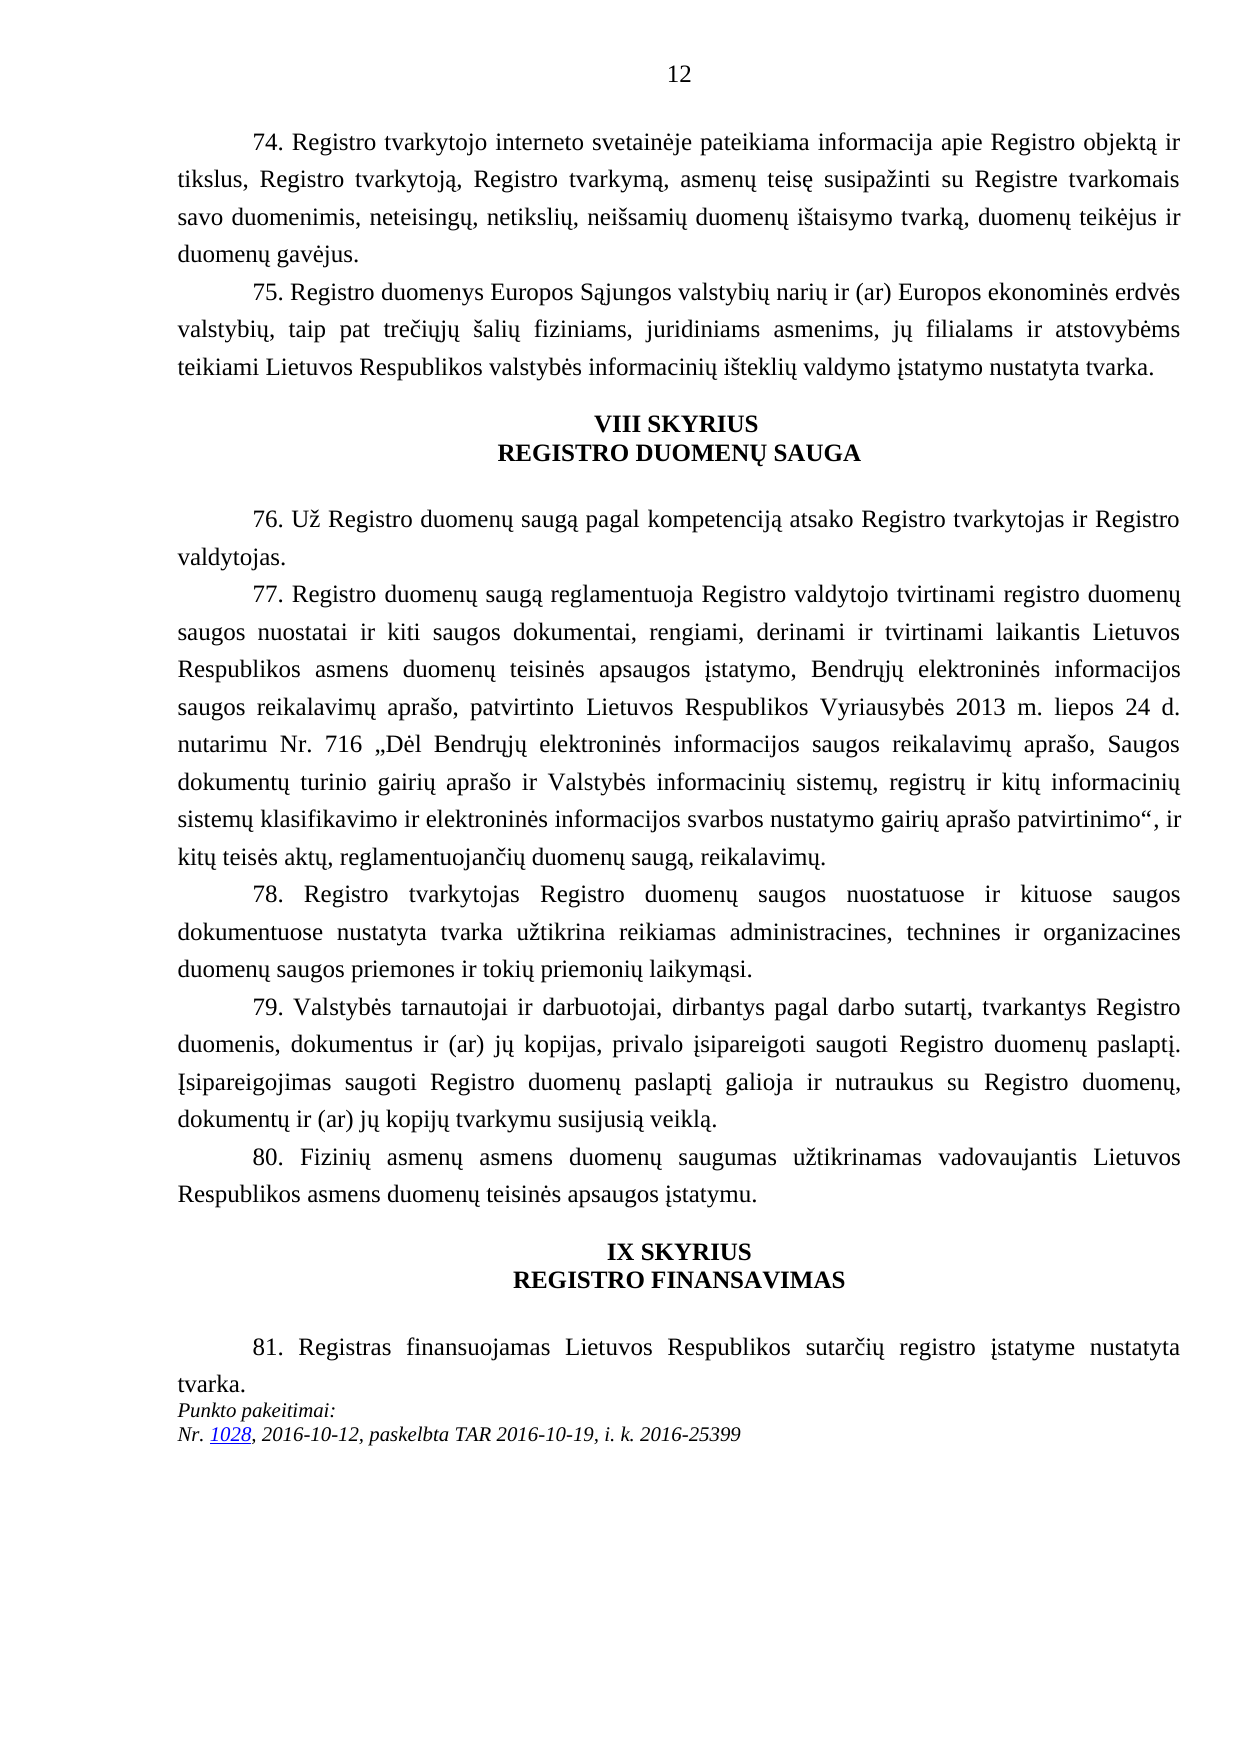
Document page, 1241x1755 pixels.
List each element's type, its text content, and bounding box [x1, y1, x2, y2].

text VIII SKYRIUS [177, 409, 1181, 438]
text REGISTRO FINANSAVIMAS [177, 1266, 1181, 1294]
text Punkto pakeitimai: [177, 1398, 1181, 1422]
text 79. Valstybės tarnautojai ir darbuotojai, dirbantys pagal darbo sutartį, tvarkantys Registro duomenis, dokumentus ir (ar) jų kopijas, privalo įsipareigoti saugoti Registro duomenų paslaptį. Įsipareigojimas saugoti Registro duomenų paslaptį galioja ir nutraukus su Registro duomenų, dokumentų ir (ar) jų kopijų tvarkymu susijusią veiklą. [177, 983, 1181, 1133]
text 77. Registro duomenų saugą reglamentuoja Registro valdytojo tvirtinami registro duomenų saugos nuostatai ir kiti saugos dokumentai, rengiami, derinami ir tvirtinami laikantis Lietuvos Respublikos asmens duomenų teisinės apsaugos įstatymo, Bendrųjų elektroninės informacijos saugos reikalavimų aprašo, patvirtinto Lietuvos Respublikos Vyriausybės 2013 m. liepos 24 d. nutarimu Nr. 716 „Dėl Bendrųjų elektroninės informacijos saugos reikalavimų aprašo, Saugos dokumentų turinio gairių aprašo ir Valstybės informacinių sistemų, registrų ir kitų informacinių sistemų klasifikavimo ir elektroninės informacijos svarbos nustatymo gairių aprašo patvirtinimo“, ir kitų teisės aktų, reglamentuojančių duomenų saugą, reikalavimų. [177, 571, 1181, 871]
text 74. Registro tvarkytojo interneto svetainėje pateikiama informacija apie Registro objektą ir tikslus, Registro tvarkytoją, Registro tvarkymą, asmenų teisę susipažinti su Registre tvarkomais savo duomenimis, neteisingų, netikslių, neišsamių duomenų ištaisymo tvarką, duomenų teikėjus ir duomenų gavėjus. [177, 118, 1181, 268]
text 81. Registras finansuojamas Lietuvos Respublikos sutarčių registro įstatyme nustatyta tvarka. [177, 1323, 1181, 1398]
text 75. Registro duomenys Europos Sąjungos valstybių narių ir (ar) Europos ekonominės erdvės valstybių, taip pat trečiųjų šalių fiziniams, juridiniams asmenims, jų filialams ir atstovybėms teikiami Lietuvos Respublikos valstybės informacinių išteklių valdymo įstatymo nustatyta tvarka. [177, 268, 1181, 381]
text 80. Fizinių asmenų asmens duomenų saugumas užtikrinamas vadovaujantis Lietuvos Respublikos asmens duomenų teisinės apsaugos įstatymu. [177, 1133, 1181, 1208]
text Nr. 1028, 2016-10-12, paskelbta TAR 2016-10-19, i. k. 2016-25399 [177, 1422, 1181, 1446]
text 78. Registro tvarkytojas Registro duomenų saugos nuostatuose ir kituose saugos dokumentuose nustatyta tvarka užtikrina reikiamas administracines, technines ir organizacines duomenų saugos priemones ir tokių priemonių laikymąsi. [177, 871, 1181, 983]
text REGISTRO DUOMENŲ SAUGA [177, 438, 1181, 467]
text 76. Už Registro duomenų saugą pagal kompetenciją atsako Registro tvarkytojas ir Registro valdytojas. [177, 496, 1181, 571]
text IX SKYRIUS [177, 1237, 1181, 1266]
